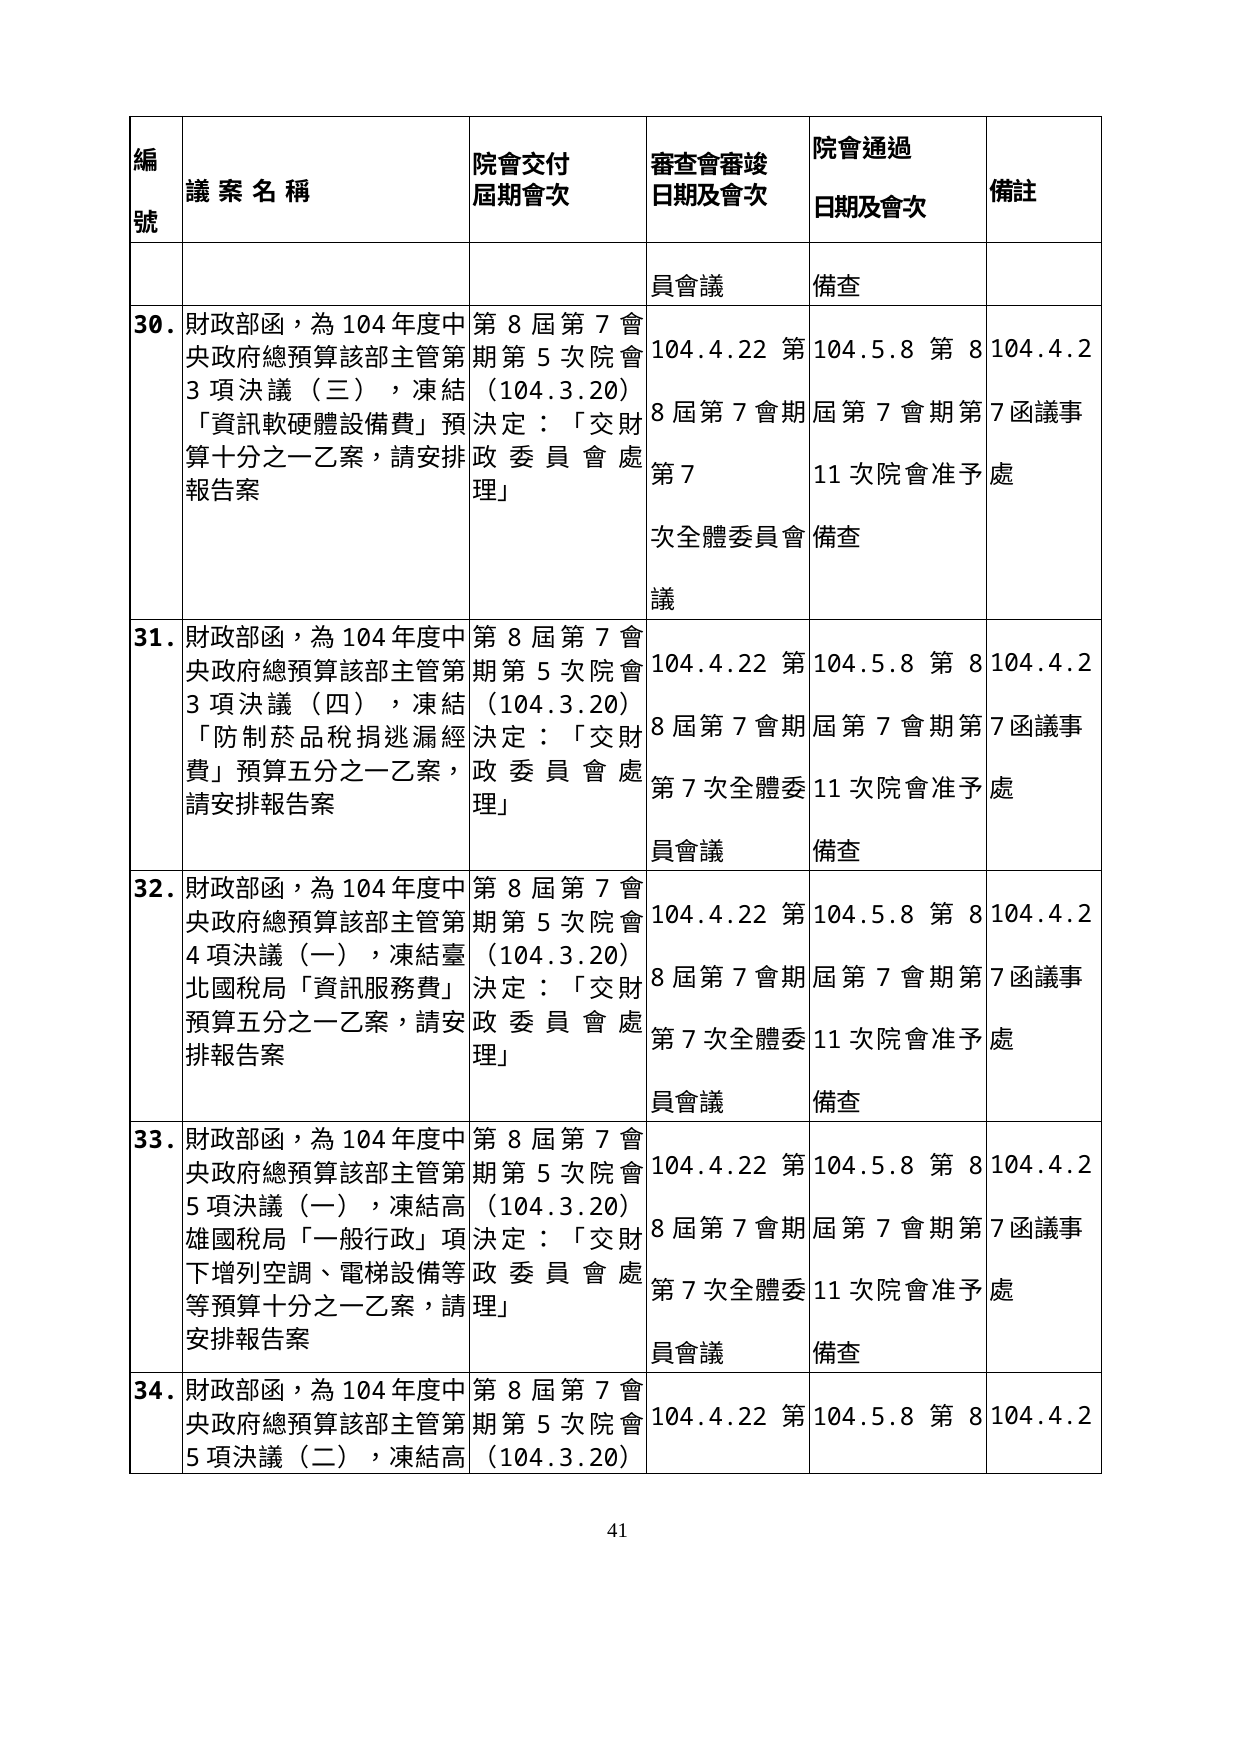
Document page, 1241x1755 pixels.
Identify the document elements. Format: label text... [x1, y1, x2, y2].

table_cell [131, 1373, 182, 1473]
table_header 議案名稱 [183, 117, 469, 242]
table_cell 財政部函，為104年度中央政府總預算該部主管第5項決議（二），凍結高 [183, 1373, 469, 1473]
table_cell 第8屆第7會期第5次院會（104.3.20）決定：「交財政委員會處理」 [470, 871, 646, 1121]
table_cell 財政部函，為104年度中央政府總預算該部主管第3項決議（三），凍結「資訊軟硬體設備費」預算十分之一乙案，請安排報告案 [183, 306, 469, 619]
table_cell 員會議 [647, 243, 809, 305]
table_cell [131, 243, 182, 305]
table_cell [131, 1122, 182, 1372]
table_cell 104.4.2 [987, 1373, 1101, 1473]
table_header 審查會審竣 日期及會次 [647, 117, 809, 242]
table_cell [470, 243, 646, 305]
table_cell 104.5.8第8屆第7會期第11次院會准予備查 [810, 620, 986, 870]
table_cell 104.5.8第8屆第7會期第11次院會准予備查 [810, 1122, 986, 1372]
table_cell 第8屆第7會期第5次院會（104.3.20）決定：「交財政委員會處理」 [470, 1122, 646, 1372]
table_cell [183, 243, 469, 305]
table_header 備註 [987, 117, 1101, 242]
table_header 院會交付 屆期會次 [470, 117, 646, 242]
table_cell 第8屆第7會期第5次院會（104.3.20）決定：「交財政委員會處理」 [470, 306, 646, 619]
table_cell 財政部函，為104年度中央政府總預算該部主管第4項決議（一），凍結臺北國稅局「資訊服務費」預算五分之一乙案，請安排報告案 [183, 871, 469, 1121]
table_cell 104.4.22第8屆第7會期第7次全體委員會議 [647, 620, 809, 870]
table_cell 104.4.22第8屆第7會期第7次全體委員會議 [647, 1122, 809, 1372]
table_cell [131, 306, 182, 619]
table_cell 備查 [810, 243, 986, 305]
table_cell 104.5.8第8屆第7會期第11次院會准予備查 [810, 871, 986, 1121]
table_cell 104.4.27函議事處 [987, 871, 1101, 1121]
table_cell 財政部函，為104年度中央政府總預算該部主管第3項決議（四），凍結「防制菸品稅捐逃漏經費」預算五分之一乙案，請安排報告案 [183, 620, 469, 870]
table_cell 第8屆第7會期第5次院會（104.3.20） [470, 1373, 646, 1473]
table_cell 104.5.8第8 [810, 1373, 986, 1473]
table_header 編號 [131, 117, 182, 242]
table_cell 104.4.22第8屆第7會期第7次全體委員會議 [647, 871, 809, 1121]
table_cell 104.5.8第8屆第7會期第11次院會准予備查 [810, 306, 986, 619]
table_cell 第8屆第7會期第5次院會（104.3.20）決定：「交財政委員會處理」 [470, 620, 646, 870]
table_cell [131, 871, 182, 1121]
table_cell 104.4.22第 [647, 1373, 809, 1473]
table_cell 104.4.27函議事處 [987, 306, 1101, 619]
table_cell 104.4.22第8屆第7會期第7 次全體委員會議 [647, 306, 809, 619]
table_cell [987, 243, 1101, 305]
table_cell [131, 620, 182, 870]
table_cell 104.4.27函議事處 [987, 1122, 1101, 1372]
table_cell 財政部函，為104年度中央政府總預算該部主管第5項決議（一），凍結高雄國稅局「一般行政」項下增列空調、電梯設備等等預算十分之一乙案，請安排報告案 [183, 1122, 469, 1372]
table_header 院會通過 日期及會次 [810, 117, 986, 242]
table_cell 104.4.27函議事處 [987, 620, 1101, 870]
